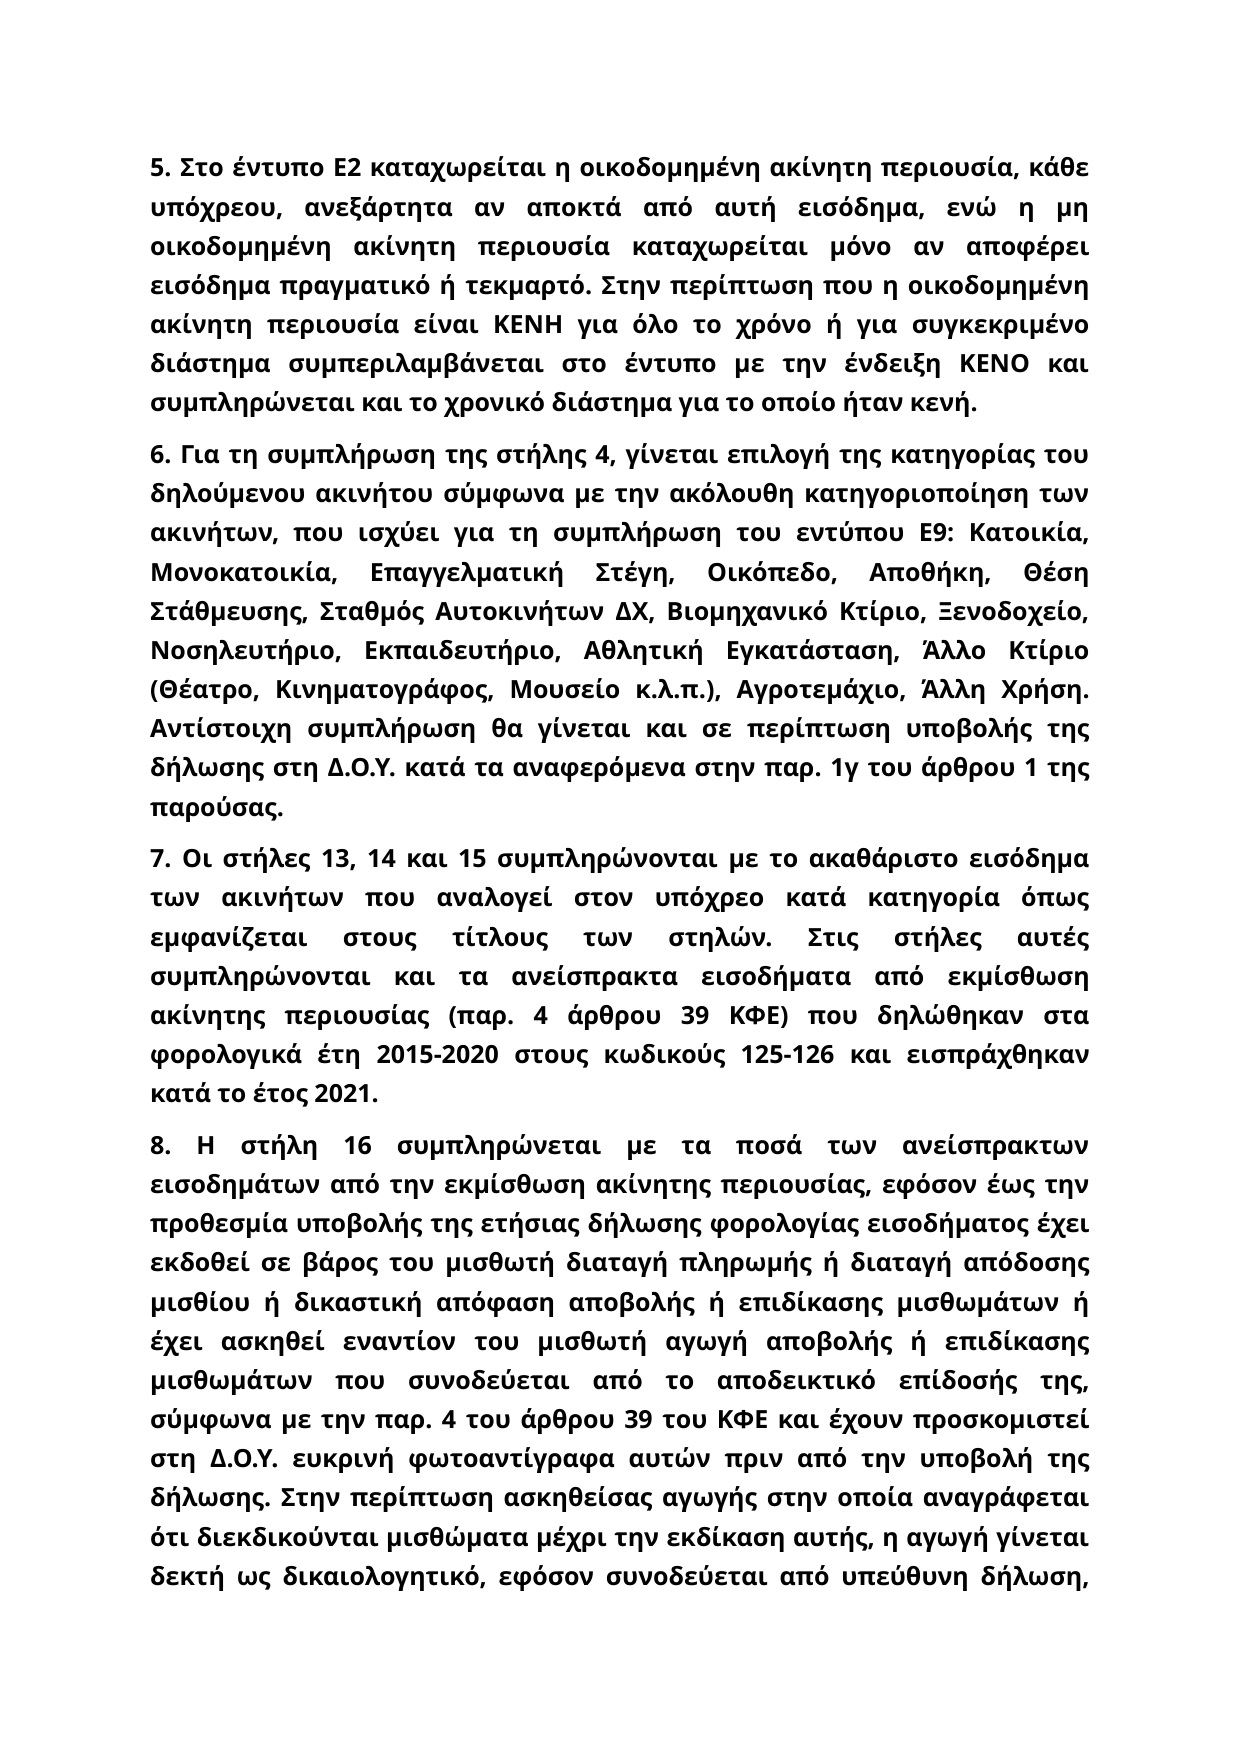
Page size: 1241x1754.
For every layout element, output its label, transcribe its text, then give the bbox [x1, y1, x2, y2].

text 7. Οι στήλες 13, 14 και 15 συμπληρώνονται με το ακαθάριστο εισόδημα των ακινήτων που αναλογεί στον υπόχρεο κατά κατηγορία όπως εμφανίζεται στους τίτλους των στηλών. Στις στήλες αυτές συμπληρώνονται και τα ανείσπρακτα εισοδήματα από εκμίσθωση ακίνητης περιουσίας (παρ. 4 άρθρου 39 ΚΦΕ) που δηλώθηκαν στα φορολογικά έτη 2015-2020 στους κωδικούς 125-126 και εισπράχθηκαν κατά το έτος 2021. [150, 841, 1090, 1110]
text 5. Στο έντυπο Ε2 καταχωρείται η οικοδομημένη ακίνητη περιουσία, κάθε υπόχρεου, ανεξάρτητα αν αποκτά από αυτή εισόδημα, ενώ η μη οικοδομημένη ακίνητη περιουσία καταχωρείται μόνο αν αποφέρει εισόδημα πραγματικό ή τεκμαρτό. Στην περίπτωση που η οικοδομημένη ακίνητη περιουσία είναι ΚΕΝΗ για όλο το χρόνο ή για συγκεκριμένο διάστημα συμπεριλαμβάνεται στο έντυπο με την ένδειξη ΚΕΝΟ και συμπληρώνεται και το χρονικό διάστημα για το οποίο ήταν κενή. [150, 150, 1090, 419]
text 6. Για τη συμπλήρωση της στήλης 4, γίνεται επιλογή της κατηγορίας του δηλούμενου ακινήτου σύμφωνα με την ακόλουθη κατηγοριοποίηση των ακινήτων, που ισχύει για τη συμπλήρωση του εντύπου Ε9: Κατοικία, Μονοκατοικία, Επαγγελματική Στέγη, Οικόπεδο, Αποθήκη, Θέση Στάθμευσης, Σταθμός Αυτοκινήτων ΔΧ, Βιομηχανικό Κτίριο, Ξενοδοχείο, Νοσηλευτήριο, Εκπαιδευτήριο, Αθλητική Εγκατάσταση, Άλλο Κτίριο (Θέατρο, Κινηματογράφος, Μουσείο κ.λ.π.), Αγροτεμάχιο, Άλλη Χρήση. Αντίστοιχη συμπλήρωση θα γίνεται και σε περίπτωση υποβολής της δήλωσης στη Δ.Ο.Υ. κατά τα αναφερόμενα στην παρ. 1γ του άρθρου 1 της παρούσας. [150, 437, 1090, 823]
text 8. Η στήλη 16 συμπληρώνεται με τα ποσά των ανείσπρακτων εισοδημάτων από την εκμίσθωση ακίνητης περιουσίας, εφόσον έως την προθεσμία υποβολής της ετήσιας δήλωσης φορολογίας εισοδήματος έχει εκδοθεί σε βάρος του μισθωτή διαταγή πληρωμής ή διαταγή απόδοσης μισθίου ή δικαστική απόφαση αποβολής ή επιδίκασης μισθωμάτων ή έχει ασκηθεί εναντίον του μισθωτή αγωγή αποβολής ή επιδίκασης μισθωμάτων που συνοδεύεται από το αποδεικτικό επίδοσής της, σύμφωνα με την παρ. 4 του άρθρου 39 του ΚΦΕ και έχουν προσκομιστεί στη Δ.Ο.Υ. ευκρινή φωτοαντίγραφα αυτών πριν από την υποβολή της δήλωσης. Στην περίπτωση ασκηθείσας αγωγής στην οποία αναγράφεται ότι διεκδικούνται μισθώματα μέχρι την εκδίκαση αυτής, η αγωγή γίνεται δεκτή ως δικαιολογητικό, εφόσον συνοδεύεται από υπεύθυνη δήλωση, [150, 1127, 1090, 1592]
